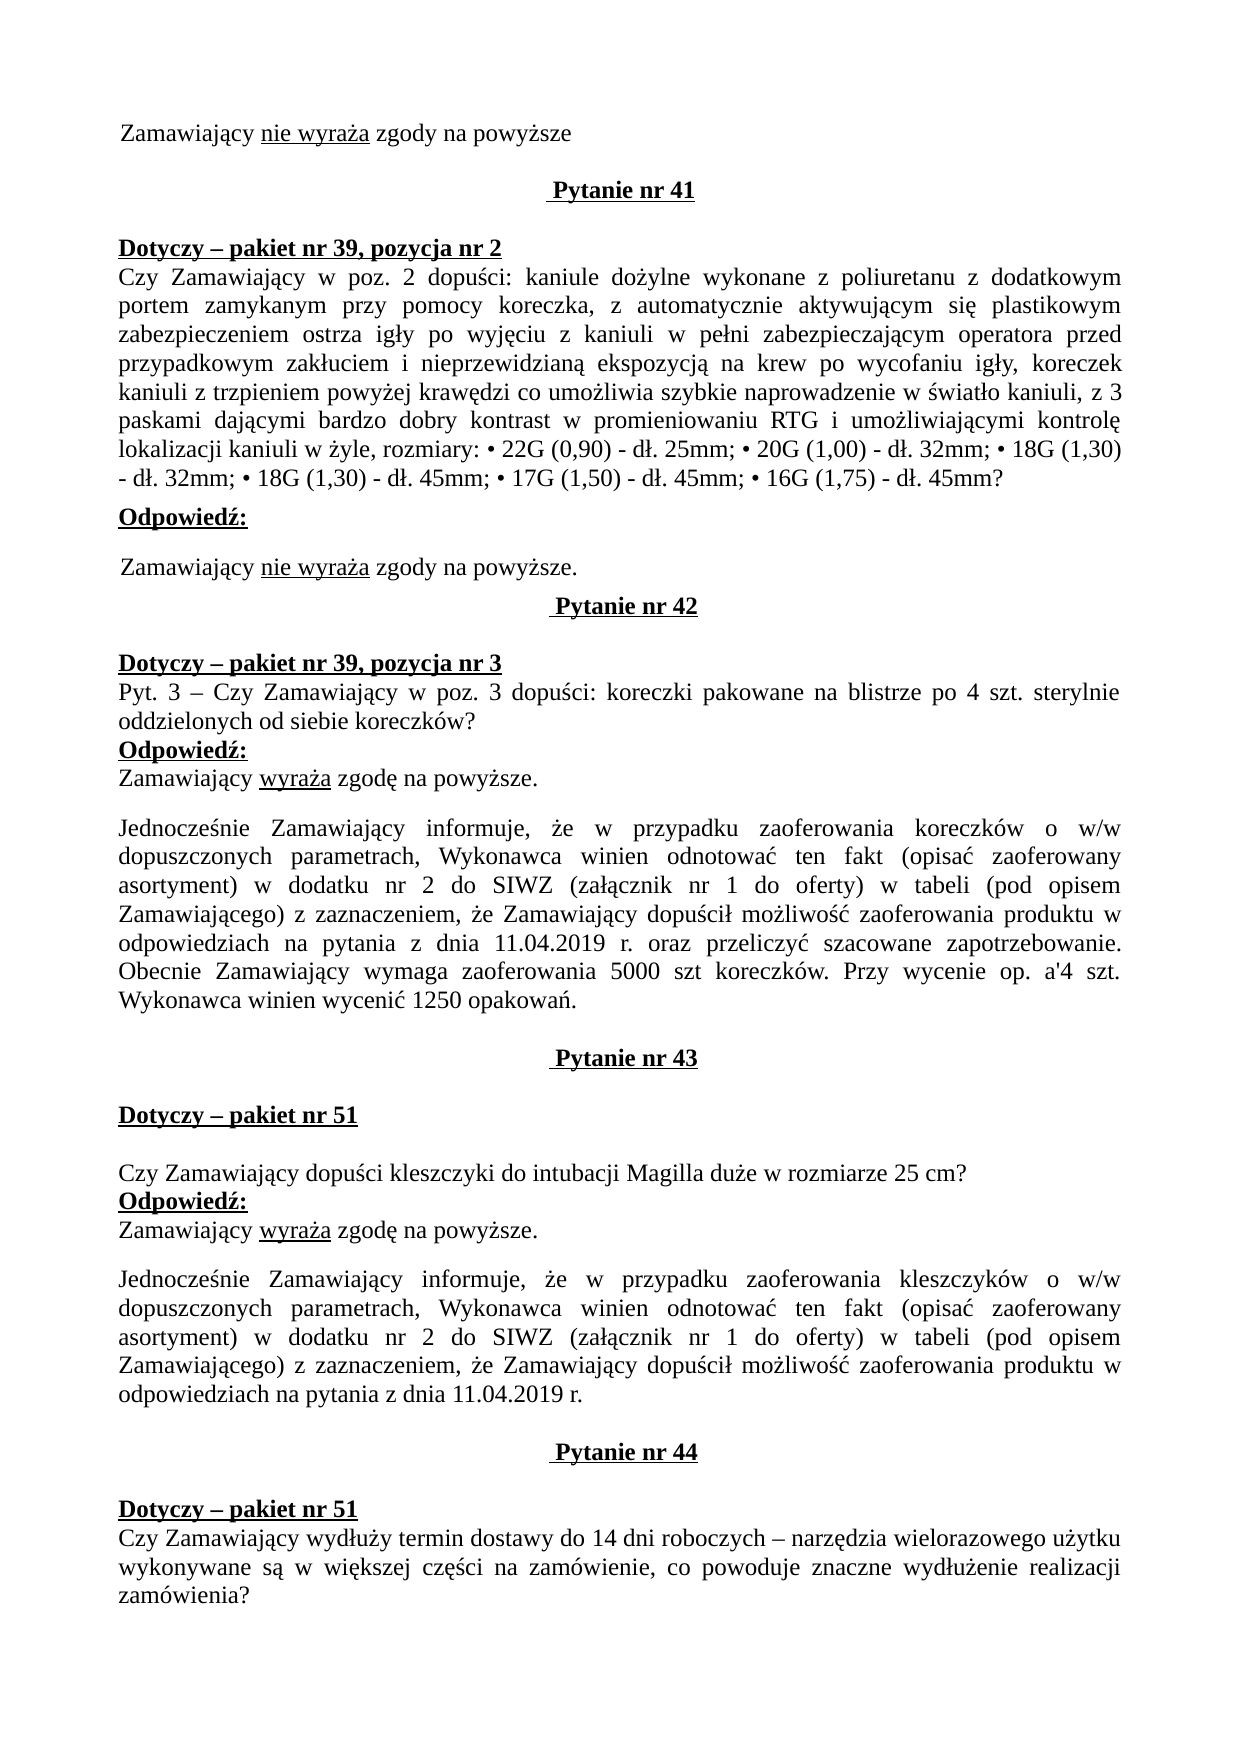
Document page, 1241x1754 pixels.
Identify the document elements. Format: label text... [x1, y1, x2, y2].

text Czy Zamawiający dopuści kleszczyki do intubacji Magilla duże w rozmiarze 25 cm? [118, 1158, 1122, 1186]
text Zamawiający wyraża zgodę na powyższe. [118, 763, 1122, 792]
text Czy Zamawiający w poz. 2 dopuści: kaniule dożylne wykonane z poliuretanu z dodatkowym portem zamykanym przy pomocy koreczka, z automatycznie aktywującym się plastikowym zabezpieczeniem ostrza igły po wyjęciu z kaniuli w pełni zabezpieczającym operatora przed przypadkowym zakłuciem i nieprzewidzianą ekspozycją na krew po wycofaniu igły, koreczek kaniuli z trzpieniem powyżej krawędzi co umożliwia szybkie naprowadzenie w światło kaniuli, z 3 paskami dającymi bardzo dobry kontrast w promieniowaniu RTG i umożliwiającymi kontrolę lokalizacji kaniuli w żyle, rozmiary: • 22G (0,90) - dł. 25mm; • 20G (1,00) - dł. 32mm; • 18G (1,30) - dł. 32mm; • 18G (1,30) - dł. 45mm; • 17G (1,50) - dł. 45mm; • 16G (1,75) - dł. 45mm? [118, 262, 1122, 492]
text Zamawiający wyraża zgodę na powyższe. [118, 1215, 1122, 1244]
text Odpowiedź: [118, 735, 1122, 763]
text Pytanie nr 42 [118, 591, 1122, 620]
text Dotyczy – pakiet nr 51 [118, 1494, 1122, 1523]
text Odpowiedź: [118, 502, 1122, 531]
text Pytanie nr 44 [118, 1437, 1122, 1465]
text Pyt. 3 – Czy Zamawiający w poz. 3 dopuści: koreczki pakowane na blistrze po 4 szt. sterylnie oddzielonych od siebie koreczków? [118, 677, 1122, 735]
text Odpowiedź: [118, 1186, 1122, 1215]
text Jednocześnie Zamawiający informuje, że w przypadku zaoferowania koreczków o w/w dopuszczonych parametrach, Wykonawca winien odnotować ten fakt (opisać zaoferowany asortyment) w dodatku nr 2 do SIWZ (załącznik nr 1 do oferty) w tabeli (pod opisem Zamawiającego) z zaznaczeniem, że Zamawiający dopuścił możliwość zaoferowania produktu w odpowiedziach na pytania z dnia 11.04.2019 r. oraz przeliczyć szacowane zapotrzebowanie. Obecnie Zamawiający wymaga zaoferowania 5000 szt koreczków. Przy wycenie op. a'4 szt. Wykonawca winien wycenić 1250 opakowań. [118, 813, 1122, 1014]
text Zamawiający nie wyraża zgody na powyższe. [120, 552, 1122, 581]
text Pytanie nr 43 [118, 1043, 1122, 1071]
text Jednocześnie Zamawiający informuje, że w przypadku zaoferowania kleszczyków o w/w dopuszczonych parametrach, Wykonawca winien odnotować ten fakt (opisać zaoferowany asortyment) w dodatku nr 2 do SIWZ (załącznik nr 1 do oferty) w tabeli (pod opisem Zamawiającego) z zaznaczeniem, że Zamawiający dopuścił możliwość zaoferowania produktu w odpowiedziach na pytania z dnia 11.04.2019 r. [118, 1264, 1122, 1408]
text Dotyczy – pakiet nr 51 [118, 1100, 1122, 1129]
text Pytanie nr 41 [120, 176, 1122, 204]
text Dotyczy – pakiet nr 39, pozycja nr 3 [118, 648, 1122, 677]
text Czy Zamawiający wydłuży termin dostawy do 14 dni roboczych – narzędzia wielorazowego użytku wykonywane są w większej części na zamówienie, co powoduje znaczne wydłużenie realizacji zamówienia? [118, 1523, 1122, 1609]
text Dotyczy – pakiet nr 39, pozycja nr 2 [118, 233, 1122, 262]
text Zamawiający nie wyraża zgody na powyższe [120, 118, 1122, 147]
